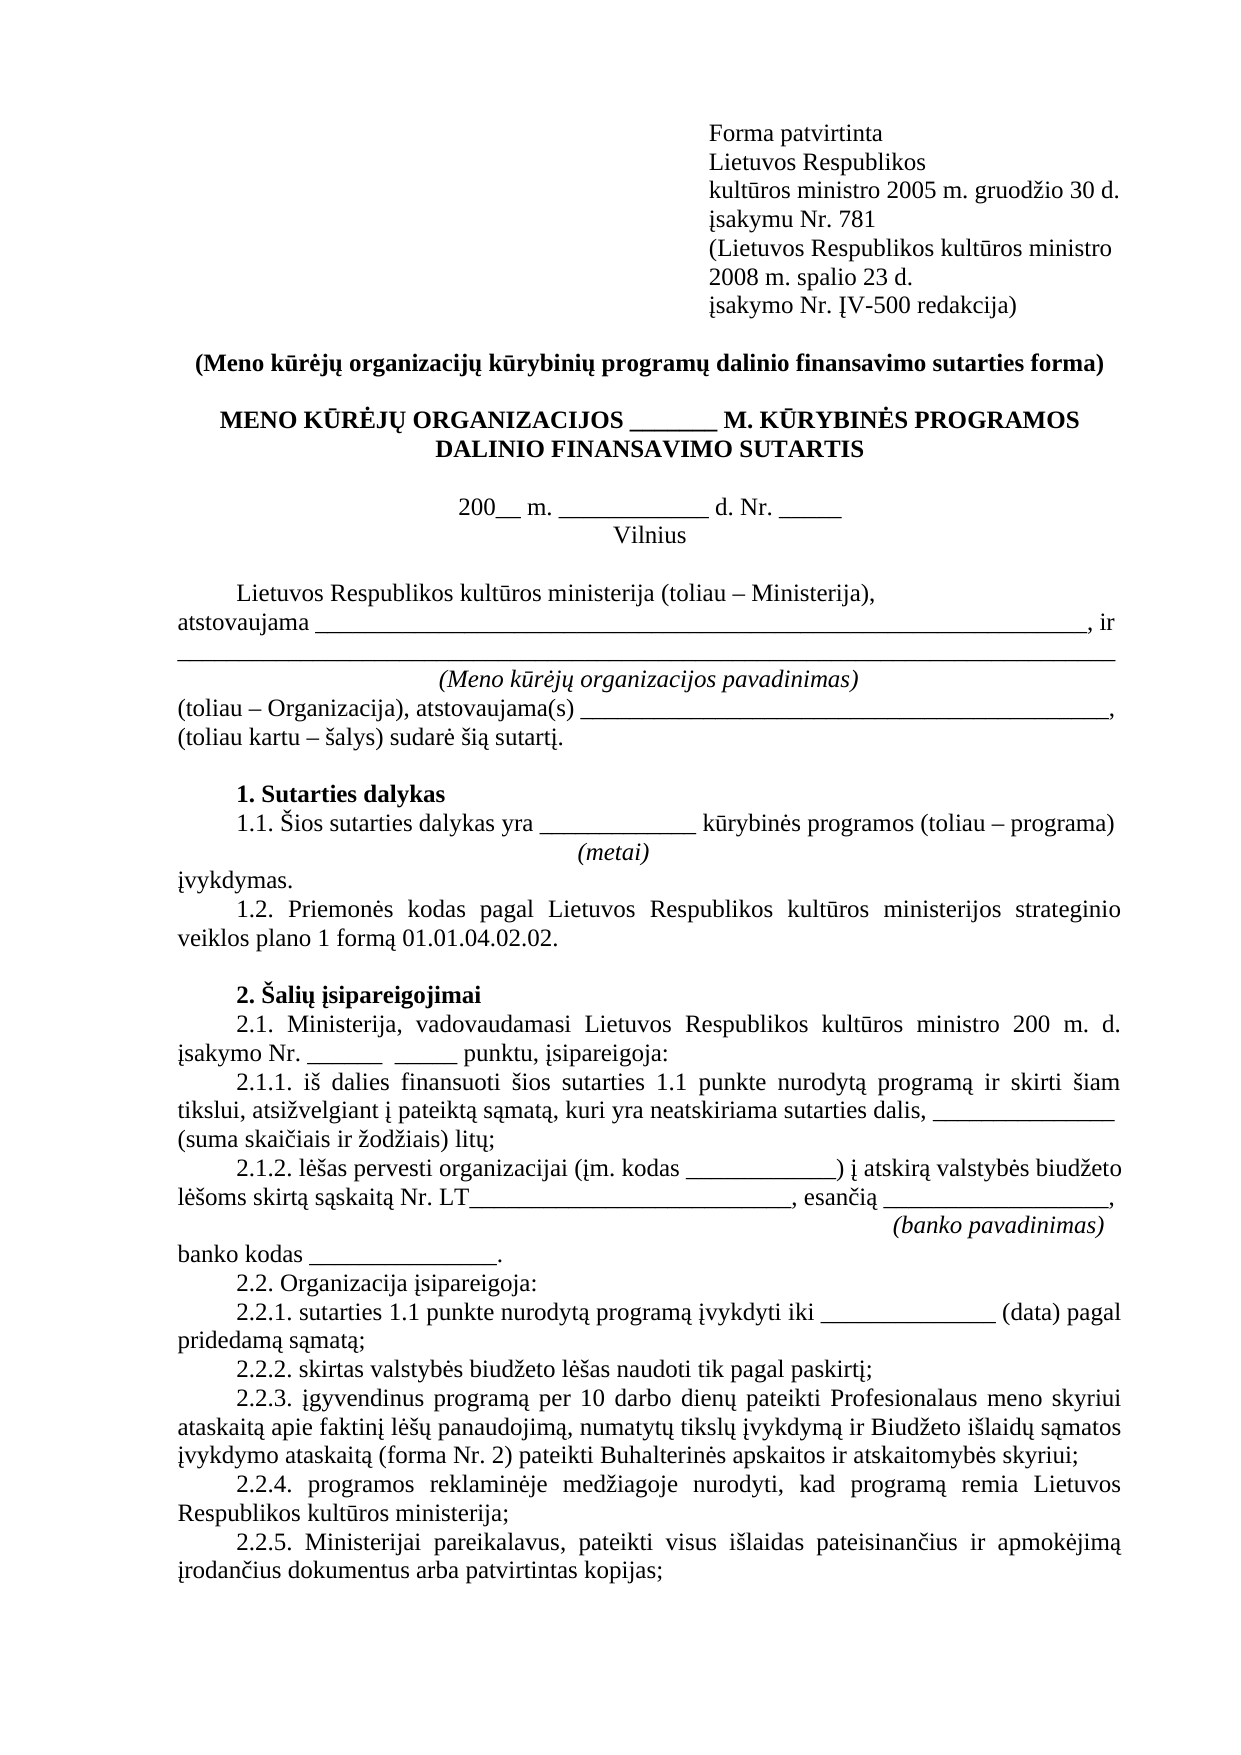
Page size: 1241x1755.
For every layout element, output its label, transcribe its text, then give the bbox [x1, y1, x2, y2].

text (toliau – Organizacija), atstovaujama(s) , [177, 693, 1122, 722]
text (banko pavadinimas) [877, 1211, 1122, 1239]
text Lietuvos Respublikos kultūros ministerija (toliau – Ministerija), [177, 578, 1122, 607]
text (Meno kūrėjų organizacijos pavadinimas) [177, 664, 1122, 693]
text įsakymu Nr. 781 [177, 204, 1122, 233]
text 200__ m. ____________ d. Nr. _____ [177, 492, 1122, 521]
text 1. Sutarties dalykas [177, 779, 1122, 808]
text _ [177, 636, 1122, 664]
text kultūros ministro 2005 m. gruodžio 30 d. [177, 176, 1122, 204]
text (toliau kartu – šalys) sudarė šią sutartį. [177, 722, 1122, 751]
text (Meno kūrėjų organizacijų kūrybinių programų dalinio finansavimo sutarties forma) [177, 348, 1122, 377]
text 1.1. Šios sutarties dalykas yra kūrybinės programos (toliau – programa) [177, 808, 1122, 837]
text MENO KŪRĖJŲ ORGANIZACIJOS _______ M. KŪRYBINĖS PROGRAMOS DALINIO FINANSAVIMO SUTARTIS [177, 406, 1122, 463]
text (metai) [577, 837, 1122, 866]
text 2.2.1. sutarties 1.1 punkte nurodytą programą įvykdyti iki ______________ (data) pagal pridedamą sąmatą; [177, 1297, 1122, 1354]
text 2.2.2. skirtas valstybės biudžeto lėšas naudoti tik pagal paskirtį; [177, 1354, 1122, 1383]
text banko kodas _______________. [177, 1239, 1122, 1268]
text 1.2. Priemonės kodas pagal Lietuvos Respublikos kultūros ministerijos strateginio veiklos plano 1 formą 01.01.04.02.02. [177, 894, 1122, 952]
text įsakymo Nr. ĮV-500 redakcija) [177, 291, 1122, 319]
text Forma patvirtinta [709, 118, 1122, 147]
text 2.2. Organizacija įsipareigoja: [177, 1268, 1122, 1297]
text 2.1. Ministerija, vadovaudamasi Lietuvos Respublikos kultūros ministro 200 m. d. įsakymo Nr. ______ _____ punktu, įsipareigoja: [177, 1009, 1122, 1067]
text įvykdymas. [177, 866, 1122, 894]
text 2.2.3. įgyvendinus programą per 10 darbo dienų pateikti Profesionalaus meno skyriui ataskaitą apie faktinį lėšų panaudojimą, numatytų tikslų įvykdymą ir Biudžeto išlaidų sąmatos įvykdymo ataskaitą (forma Nr. 2) pateikti Buhalterinės apskaitos ir atskaitomybės skyriui; [177, 1383, 1122, 1469]
text Lietuvos Respublikos [177, 147, 1122, 176]
text 2. Šalių įsipareigojimai [177, 981, 1122, 1009]
text (Lietuvos Respublikos kultūros ministro [177, 233, 1122, 262]
text Vilnius [177, 521, 1122, 549]
text 2008 m. spalio 23 d. [177, 262, 1122, 291]
text (suma skaičiais ir žodžiais) litų; [177, 1124, 1122, 1153]
text 2.1.1. iš dalies finansuoti šios sutarties 1.1 punkte nurodytą programą ir skirti šiam tikslui, atsižvelgiant į pateiktą sąmatą, kuri yra neatskiriama sutarties dalis, [177, 1067, 1122, 1124]
text 2.1.2. lėšas pervesti organizacijai (įm. kodas ____________) į atskirą valstybės biudžeto lėšoms skirtą sąskaitą Nr. LT , esančią __________________, [177, 1153, 1122, 1211]
text 2.2.4. programos reklaminėje medžiagoje nurodyti, kad programą remia Lietuvos Respublikos kultūros ministerija; [177, 1469, 1122, 1527]
text 2.2.5. Ministerijai pareikalavus, pateikti visus išlaidas pateisinančius ir apmokėjimą įrodančius dokumentus arba patvirtintas kopijas; [177, 1527, 1122, 1584]
text atstovaujama , ir [177, 607, 1122, 636]
